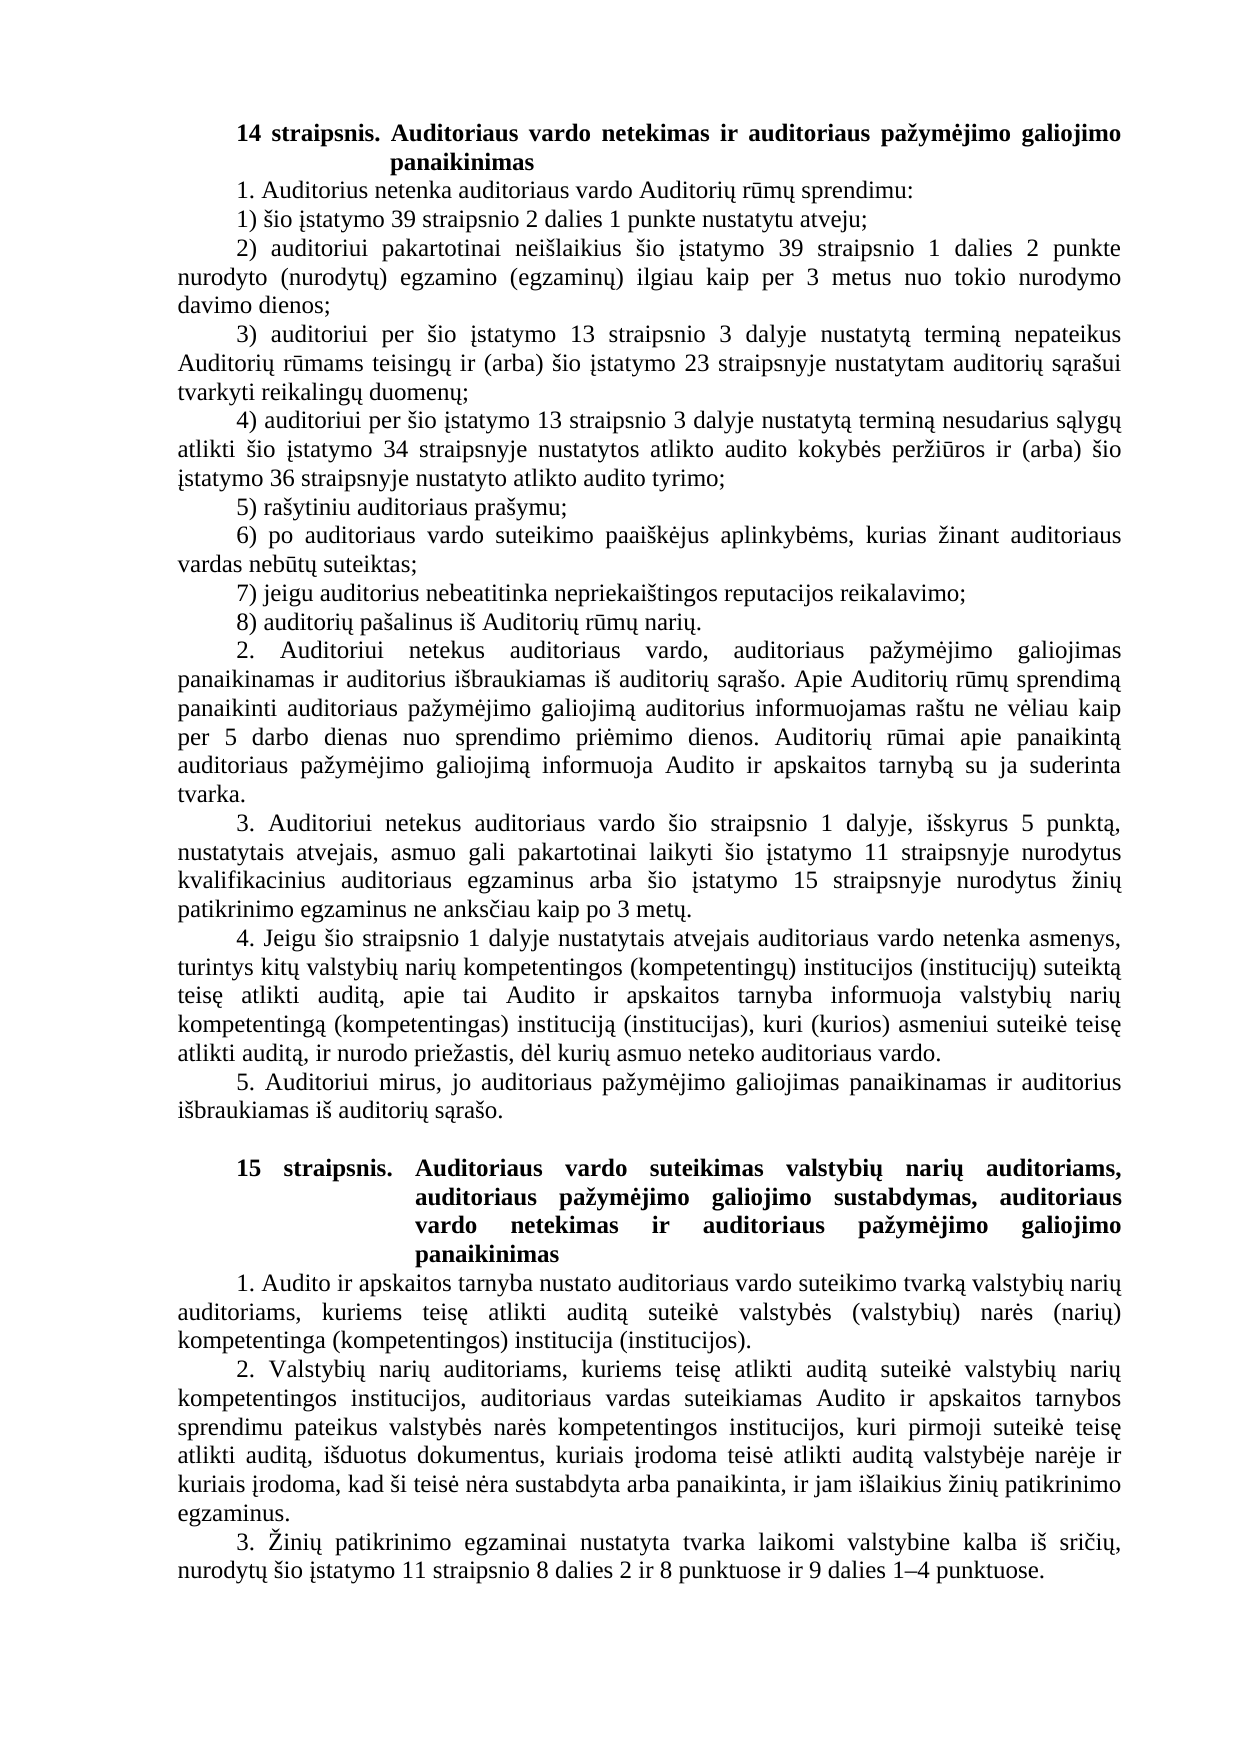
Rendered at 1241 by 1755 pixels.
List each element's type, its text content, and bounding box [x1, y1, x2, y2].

text 15 straipsnis. Auditoriaus vardo suteikimas valstybių narių auditoriams, auditoriaus pažymėjimo galiojimo sustabdymas, auditoriaus vardo netekimas ir auditoriaus pažymėjimo galiojimo panaikinimas [236, 1153, 1122, 1268]
text 4. Jeigu šio straipsnio 1 dalyje nustatytais atvejais auditoriaus vardo netenka asmenys, turintys kitų valstybių narių kompetentingos (kompetentingų) institucijos (institucijų) suteiktą teisę atlikti auditą, apie tai Audito ir apskaitos tarnyba informuoja valstybių narių kompetentingą (kompetentingas) instituciją (institucijas), kuri (kurios) asmeniui suteikė teisę atlikti auditą, ir nurodo priežastis, dėl kurių asmuo neteko auditoriaus vardo. [177, 923, 1122, 1067]
text 8) auditorių pašalinus iš Auditorių rūmų narių. [177, 607, 1122, 636]
text 5) rašytiniu auditoriaus prašymu; [177, 492, 1122, 521]
text 6) po auditoriaus vardo suteikimo paaiškėjus aplinkybėms, kurias žinant auditoriaus vardas nebūtų suteiktas; [177, 521, 1122, 578]
text 1) šio įstatymo 39 straipsnio 2 dalies 1 punkte nustatytu atveju; [177, 204, 1122, 233]
text 2. Valstybių narių auditoriams, kuriems teisę atlikti auditą suteikė valstybių narių kompetentingos institucijos, auditoriaus vardas suteikiamas Audito ir apskaitos tarnybos sprendimu pateikus valstybės narės kompetentingos institucijos, kuri pirmoji suteikė teisę atlikti auditą, išduotus dokumentus, kuriais įrodoma teisė atlikti auditą valstybėje narėje ir kuriais įrodoma, kad ši teisė nėra sustabdyta arba panaikinta, ir jam išlaikius žinių patikrinimo egzaminus. [177, 1354, 1122, 1527]
text 4) auditoriui per šio įstatymo 13 straipsnio 3 dalyje nustatytą terminą nesudarius sąlygų atlikti šio įstatymo 34 straipsnyje nustatytos atlikto audito kokybės peržiūros ir (arba) šio įstatymo 36 straipsnyje nustatyto atlikto audito tyrimo; [177, 406, 1122, 492]
text 3) auditoriui per šio įstatymo 13 straipsnio 3 dalyje nustatytą terminą nepateikus Auditorių rūmams teisingų ir (arba) šio įstatymo 23 straipsnyje nustatytam auditorių sąrašui tvarkyti reikalingų duomenų; [177, 319, 1122, 406]
text 5. Auditoriui mirus, jo auditoriaus pažymėjimo galiojimas panaikinamas ir auditorius išbraukiamas iš auditorių sąrašo. [177, 1067, 1122, 1124]
text 1. Auditorius netenka auditoriaus vardo Auditorių rūmų sprendimu: [177, 176, 1122, 204]
text 14 straipsnis. Auditoriaus vardo netekimas ir auditoriaus pažymėjimo galiojimo panaikinimas [236, 118, 1122, 176]
text 1. Audito ir apskaitos tarnyba nustato auditoriaus vardo suteikimo tvarką valstybių narių auditoriams, kuriems teisę atlikti auditą suteikė valstybės (valstybių) narės (narių) kompetentinga (kompetentingos) institucija (institucijos). [177, 1268, 1122, 1354]
text 2) auditoriui pakartotinai neišlaikius šio įstatymo 39 straipsnio 1 dalies 2 punkte nurodyto (nurodytų) egzamino (egzaminų) ilgiau kaip per 3 metus nuo tokio nurodymo davimo dienos; [177, 233, 1122, 319]
text 7) jeigu auditorius nebeatitinka nepriekaištingos reputacijos reikalavimo; [177, 578, 1122, 607]
text 3. Auditoriui netekus auditoriaus vardo šio straipsnio 1 dalyje, išskyrus 5 punktą, nustatytais atvejais, asmuo gali pakartotinai laikyti šio įstatymo 11 straipsnyje nurodytus kvalifikacinius auditoriaus egzaminus arba šio įstatymo 15 straipsnyje nurodytus žinių patikrinimo egzaminus ne anksčiau kaip po 3 metų. [177, 808, 1122, 923]
text 2. Auditoriui netekus auditoriaus vardo, auditoriaus pažymėjimo galiojimas panaikinamas ir auditorius išbraukiamas iš auditorių sąrašo. Apie Auditorių rūmų sprendimą panaikinti auditoriaus pažymėjimo galiojimą auditorius informuojamas raštu ne vėliau kaip per 5 darbo dienas nuo sprendimo priėmimo dienos. Auditorių rūmai apie panaikintą auditoriaus pažymėjimo galiojimą informuoja Audito ir apskaitos tarnybą su ja suderinta tvarka. [177, 636, 1122, 808]
text 3. Žinių patikrinimo egzaminai nustatyta tvarka laikomi valstybine kalba iš sričių, nurodytų šio įstatymo 11 straipsnio 8 dalies 2 ir 8 punktuose ir 9 dalies 1–4 punktuose. [177, 1527, 1122, 1584]
